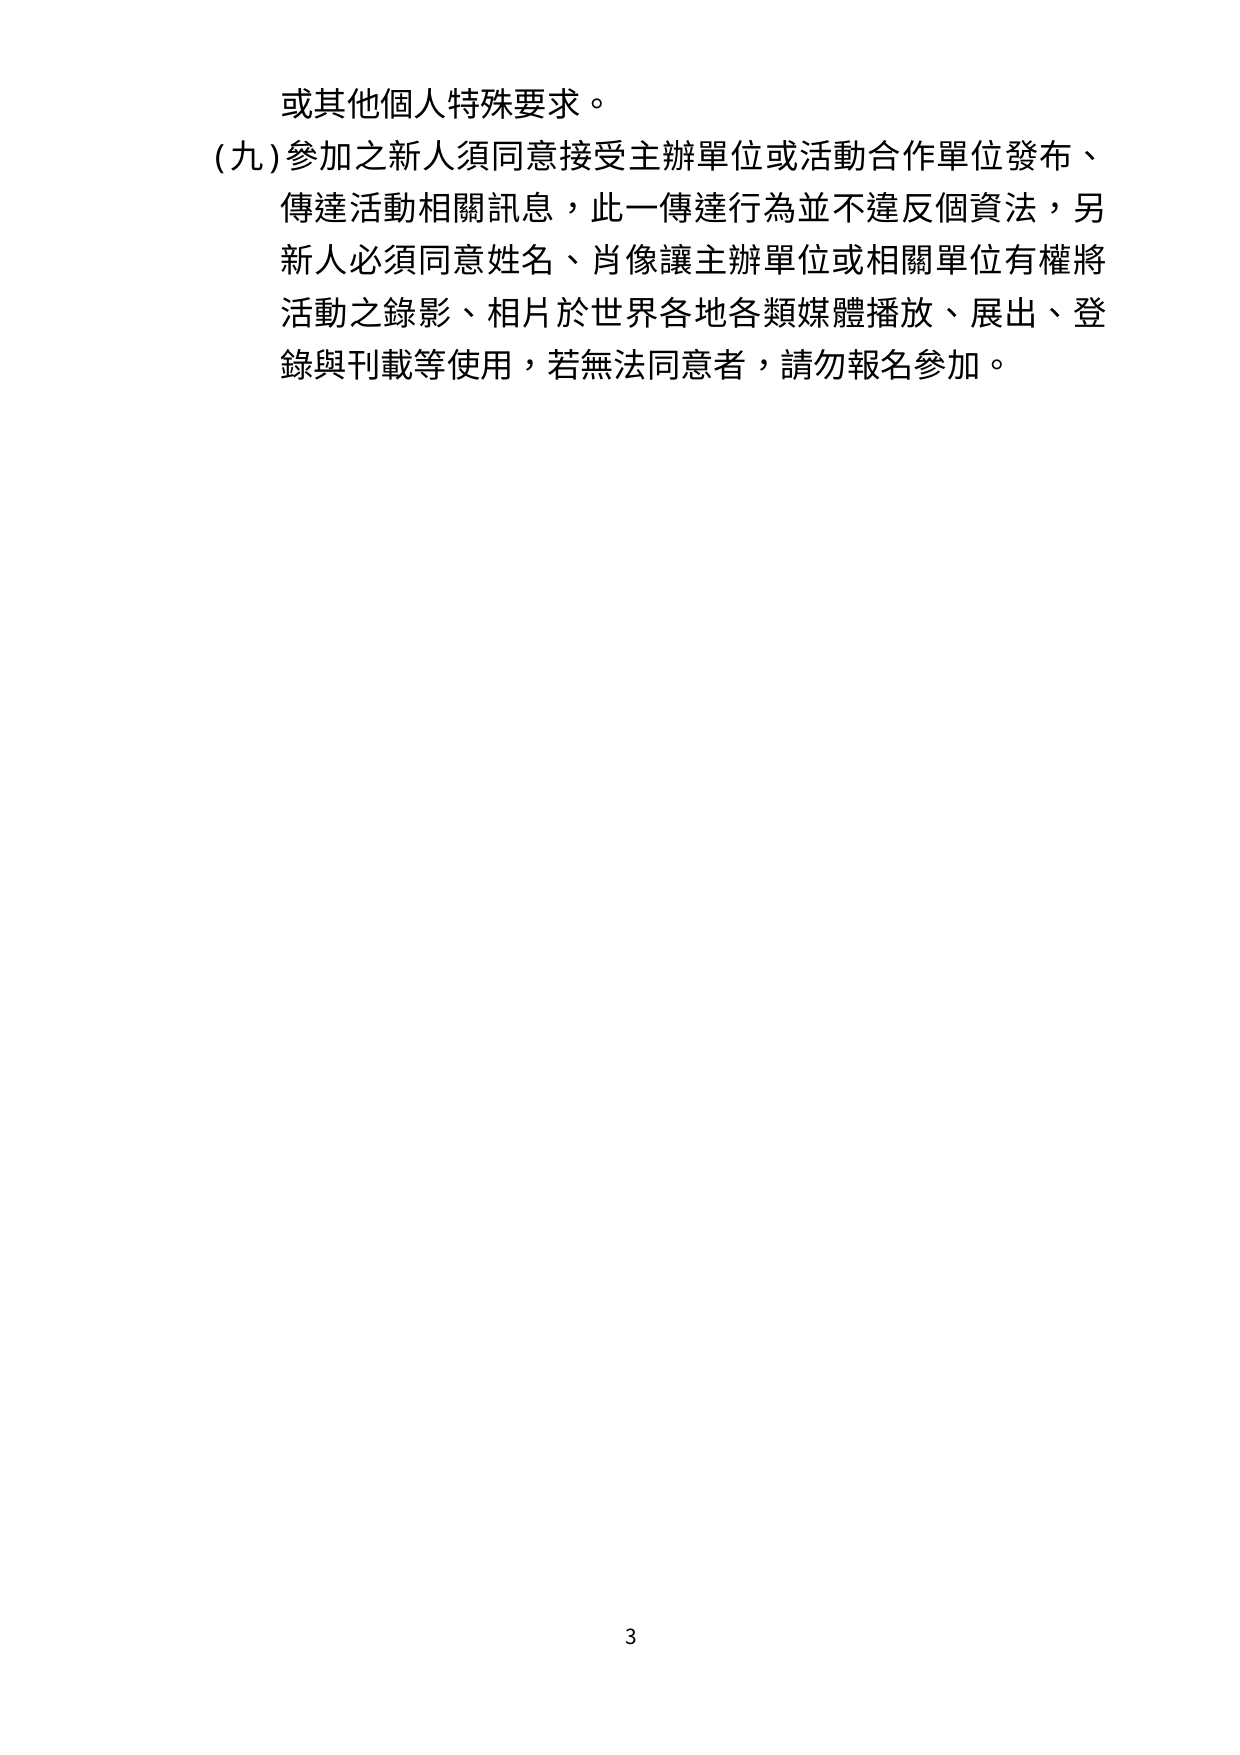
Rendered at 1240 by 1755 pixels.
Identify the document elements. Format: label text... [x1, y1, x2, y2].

text (九)參加之新人須同意接受主辦單位或活動合作單位發布、傳達活動相關訊息，此一傳達行為並不違反個資法，另新人必須同意姓名、肖像讓主辦單位或相關單位有權將活動之錄影、相片於世界各地各類媒體播放、展出、登錄與刊載等使用，若無法同意者，請勿報名參加。 [209, 127, 1107, 387]
text 或其他個人特殊要求。 [209, 75, 1107, 127]
